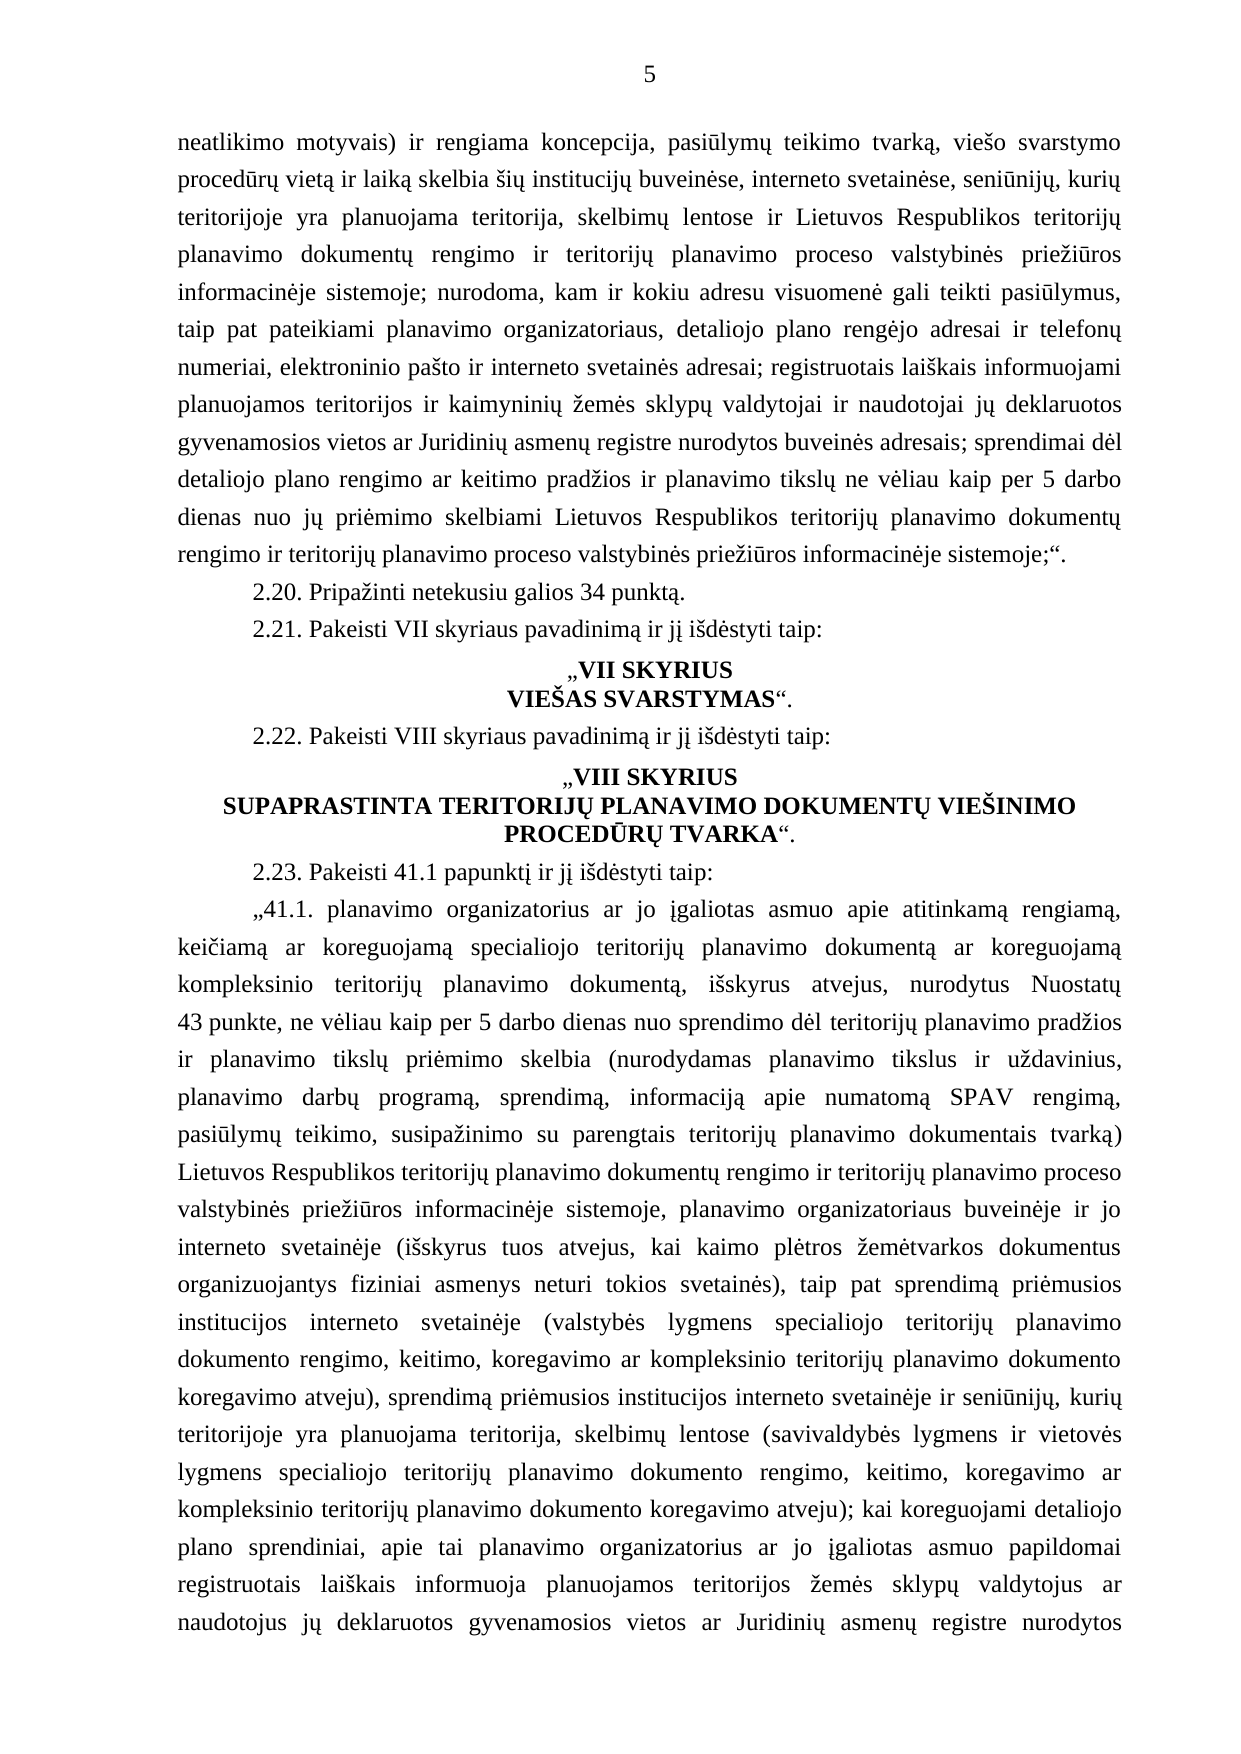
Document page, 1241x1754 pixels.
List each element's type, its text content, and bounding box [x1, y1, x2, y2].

text neatlikimo motyvais) ir rengiama koncepcija, pasiūlymų teikimo tvarką, viešo svarstymo procedūrų vietą ir laiką skelbia šių institucijų buveinėse, interneto svetainėse, seniūnijų, kurių teritorijoje yra planuojama teritorija, skelbimų lentose ir Lietuvos Respublikos teritorijų planavimo dokumentų rengimo ir teritorijų planavimo proceso valstybinės priežiūros informacinėje sistemoje; nurodoma, kam ir kokiu adresu visuomenė gali teikti pasiūlymus, taip pat pateikiami planavimo organizatoriaus, detaliojo plano rengėjo adresai ir telefonų numeriai, elektroninio pašto ir interneto svetainės adresai; registruotais laiškais informuojami planuojamos teritorijos ir kaimyninių žemės sklypų valdytojai ir naudotojai jų deklaruotos gyvenamosios vietos ar Juridinių asmenų registre nurodytos buveinės adresais; sprendimai dėl detaliojo plano rengimo ar keitimo pradžios ir planavimo tikslų ne vėliau kaip per 5 darbo dienas nuo jų priėmimo skelbiami Lietuvos Respublikos teritorijų planavimo dokumentų rengimo ir teritorijų planavimo proceso valstybinės priežiūros informacinėje sistemoje;“. [177, 118, 1122, 568]
text „VII SKYRIUS [177, 655, 1122, 684]
text 2.20. Pripažinti netekusiu galios 34 punktą. [177, 568, 1122, 606]
text „41.1. planavimo organizatorius ar jo įgaliotas asmuo apie atitinkamą rengiamą, keičiamą ar koreguojamą specialiojo teritorijų planavimo dokumentą ar koreguojamą kompleksinio teritorijų planavimo dokumentą, išskyrus atvejus, nurodytus Nuostatų 43 punkte, ne vėliau kaip per 5 darbo dienas nuo sprendimo dėl teritorijų planavimo pradžios ir planavimo tikslų priėmimo skelbia (nurodydamas planavimo tikslus ir uždavinius, planavimo darbų programą, sprendimą, informaciją apie numatomą SPAV rengimą, pasiūlymų teikimo, susipažinimo su parengtais teritorijų planavimo dokumentais tvarką) Lietuvos Respublikos teritorijų planavimo dokumentų rengimo ir teritorijų planavimo proceso valstybinės priežiūros informacinėje sistemoje, planavimo organizatoriaus buveinėje ir jo interneto svetainėje (išskyrus tuos atvejus, kai kaimo plėtros žemėtvarkos dokumentus organizuojantys fiziniai asmenys neturi tokios svetainės), taip pat sprendimą priėmusios institucijos interneto svetainėje (valstybės lygmens specialiojo teritorijų planavimo dokumento rengimo, keitimo, koregavimo ar kompleksinio teritorijų planavimo dokumento koregavimo atveju), sprendimą priėmusios institucijos interneto svetainėje ir seniūnijų, kurių teritorijoje yra planuojama teritorija, skelbimų lentose (savivaldybės lygmens ir vietovės lygmens specialiojo teritorijų planavimo dokumento rengimo, keitimo, koregavimo ar kompleksinio teritorijų planavimo dokumento koregavimo atveju); kai koreguojami detaliojo plano sprendiniai, apie tai planavimo organizatorius ar jo įgaliotas asmuo papildomai registruotais laiškais informuoja planuojamos teritorijos žemės sklypų valdytojus ar naudotojus jų deklaruotos gyvenamosios vietos ar Juridinių asmenų registre nurodytos [177, 886, 1122, 1636]
text 2.21. Pakeisti VII skyriaus pavadinimą ir jį išdėstyti taip: [177, 606, 1122, 643]
text 2.23. Pakeisti 41.1 papunktį ir jį išdėstyti taip: [177, 848, 1122, 886]
text „VIII SKYRIUS [177, 762, 1122, 791]
text VIEŠAS SVARSTYMAS“. [177, 684, 1122, 713]
text 2.22. Pakeisti VIII skyriaus pavadinimą ir jį išdėstyti taip: [177, 713, 1122, 750]
text SUPAPRASTINTA TERITORIJŲ PLANAVIMO DOKUMENTŲ VIEŠINIMO PROCEDŪRŲ TVARKA“. [177, 791, 1122, 848]
